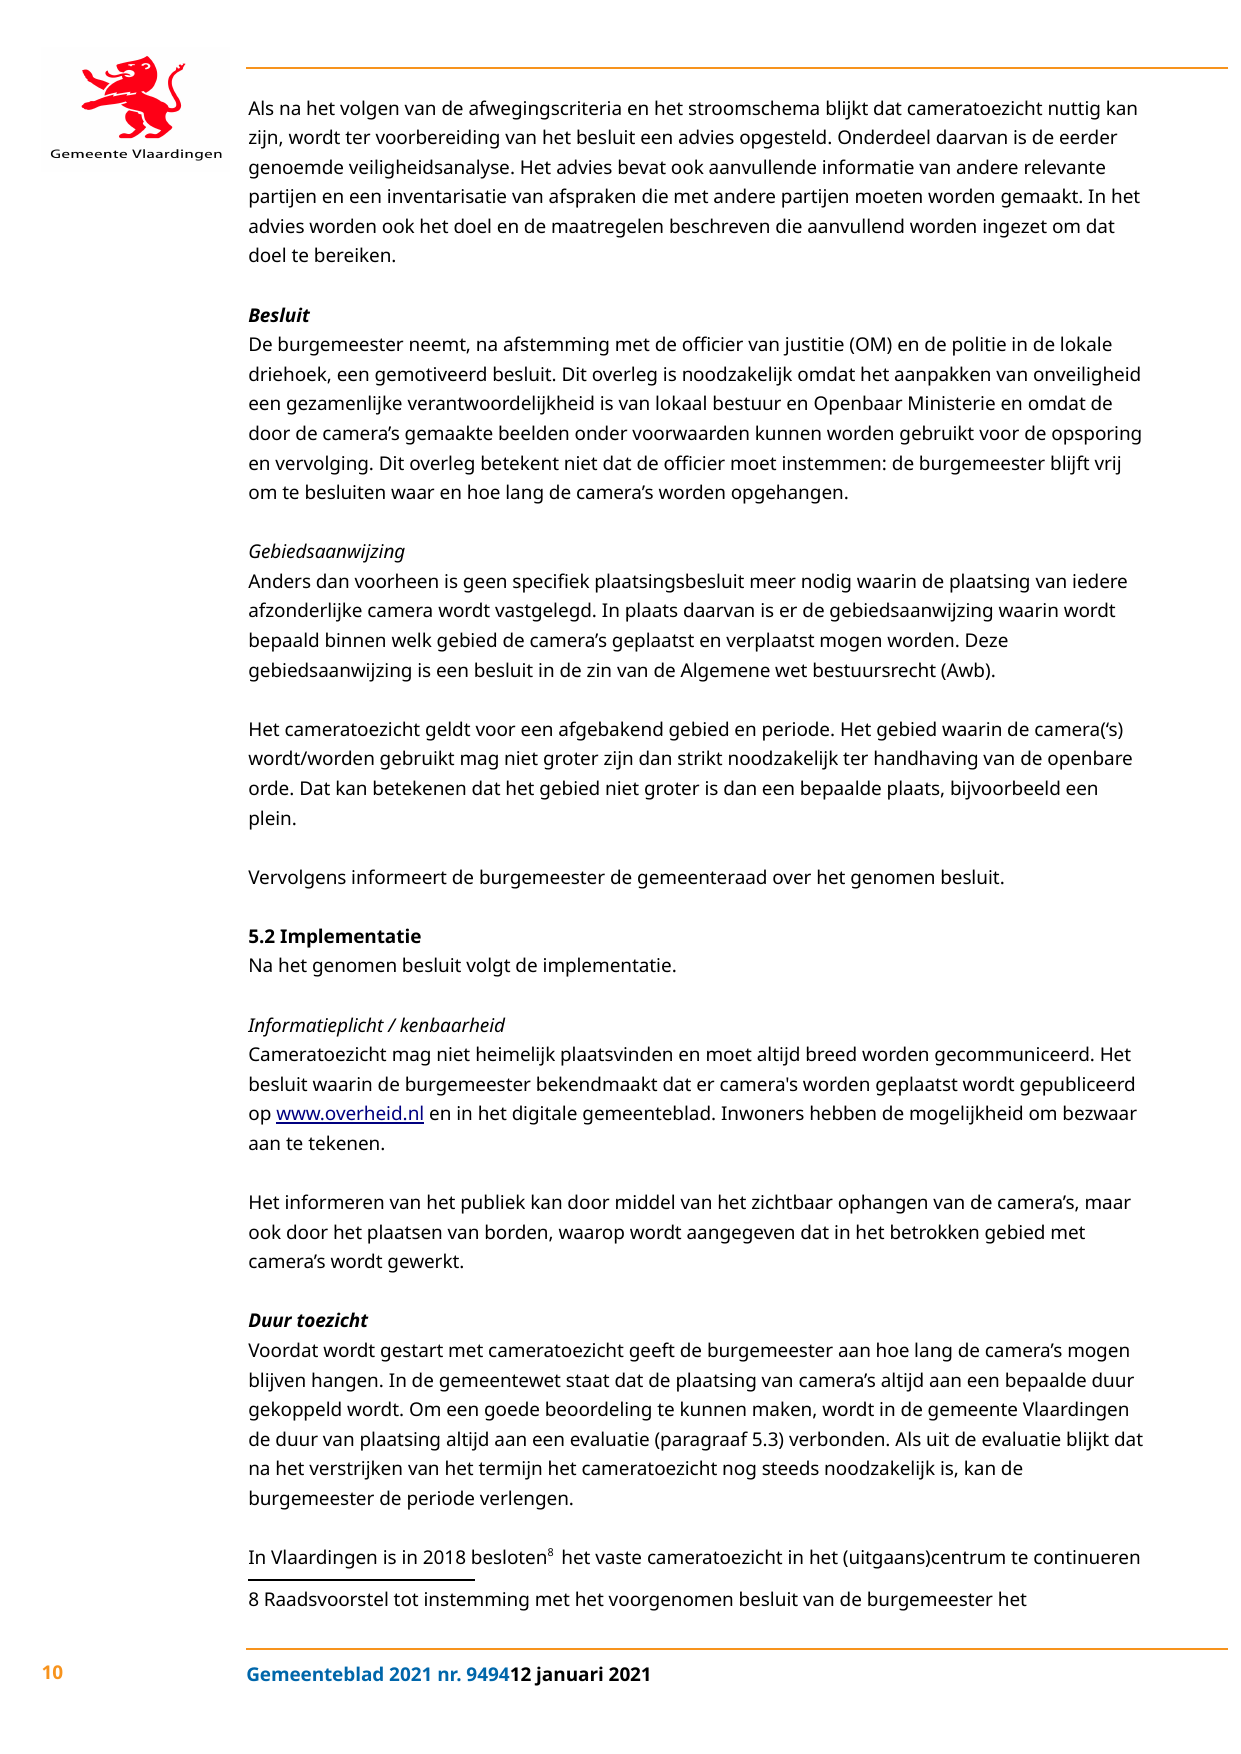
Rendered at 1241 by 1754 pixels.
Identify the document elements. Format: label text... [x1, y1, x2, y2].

text Raadsvoorstel tot instemming met het voorgenomen besluit van de burgemeester het [248, 1586, 1152, 1612]
text Het informeren van het publiek kan door middel van het zichtbaar ophangen van de camera’s, maar ook door het plaatsen van borden, waarop wordt aangegeven dat in het betrokken gebied met camera’s wordt gewerkt. [248, 1189, 1152, 1274]
text Duur toezicht [248, 1308, 1152, 1333]
text Het cameratoezicht geldt voor een afgebakend gebied en periode. Het gebied waarin de camera(‘s) wordt/worden gebruikt mag niet groter zijn dan strikt noodzakelijk ter handhaving van de openbare orde. Dat kan betekenen dat het gebied niet groter is dan een bepaalde plaats, bijvoorbeeld een plein. [248, 716, 1152, 831]
text Voordat wordt gestart met cameratoezicht geeft de burgemeester aan hoe lang de camera’s mogen blijven hangen. In de gemeentewet staat dat de plaatsing van camera’s altijd aan een bepaalde duur gekoppeld wordt. Om een goede beoordeling te kunnen maken, wordt in de gemeente Vlaardingen de duur van plaatsing altijd aan een evaluatie (paragraaf 5.3) verbonden. Als uit de evaluatie blijkt dat na het verstrijken van het termijn het cameratoezicht nog steeds noodzakelijk is, kan de burgemeester de periode verlengen. [248, 1337, 1152, 1511]
text Gebiedsaanwijzing [248, 538, 1152, 564]
text Anders dan voorheen is geen specifiek plaatsingsbesluit meer nodig waarin de plaatsing van iedere afzonderlijke camera wordt vastgelegd. In plaats daarvan is er de gebiedsaanwijzing waarin wordt bepaald binnen welk gebied de camera’s geplaatst en verplaatst mogen worden. Deze gebiedsaanwijzing is een besluit in de zin van de Algemene wet bestuursrecht (Awb). [248, 568, 1152, 683]
text 5.2 Implementatie [248, 923, 1152, 949]
text Informatieplicht / kenbaarheid [248, 1012, 1152, 1038]
text Na het genomen besluit volgt de implementatie. [248, 953, 1152, 978]
text Als na het volgen van de afwegingscriteria en het stroomschema blijkt dat cameratoezicht nuttig kan zijn, wordt ter voorbereiding van het besluit een advies opgesteld. Onderdeel daarvan is de eerder genoemde veiligheidsanalyse. Het advies bevat ook aanvullende informatie van andere relevante partijen en een inventarisatie van afspraken die met andere partijen moeten worden gemaakt. In het advies worden ook het doel en de maatregelen beschreven die aanvullend worden ingezet om dat doel te bereiken. [248, 95, 1152, 268]
picture [41, 47, 231, 172]
text De burgemeester neemt, na afstemming met de officier van justitie (OM) en de politie in de lokale driehoek, een gemotiveerd besluit. Dit overleg is noodzakelijk omdat het aanpakken van onveiligheid een gezamenlijke verantwoordelijkheid is van lokaal bestuur en Openbaar Ministerie en omdat de door de camera’s gemaakte beelden onder voorwaarden kunnen worden gebruikt voor de opsporing en vervolging. Dit overleg betekent niet dat de officier moet instemmen: de burgemeester blijft vrij om te besluiten waar en hoe lang de camera’s worden opgehangen. [248, 331, 1152, 505]
text Cameratoezicht mag niet heimelijk plaatsvinden en moet altijd breed worden gecommuniceerd. Het besluit waarin de burgemeester bekendmaakt dat er camera's worden geplaatst wordt gepubliceerd op www.overheid.nl en in het digitale gemeenteblad. Inwoners hebben de mogelijkheid om bezwaar aan te tekenen. [248, 1041, 1152, 1156]
text In Vlaardingen is in 2018 besloten het vaste cameratoezicht in het (uitgaans)centrum te continueren [248, 1544, 1152, 1570]
text Besluit [248, 302, 1152, 328]
text Vervolgens informeert de burgemeester de gemeenteraad over het genomen besluit. [248, 864, 1152, 890]
